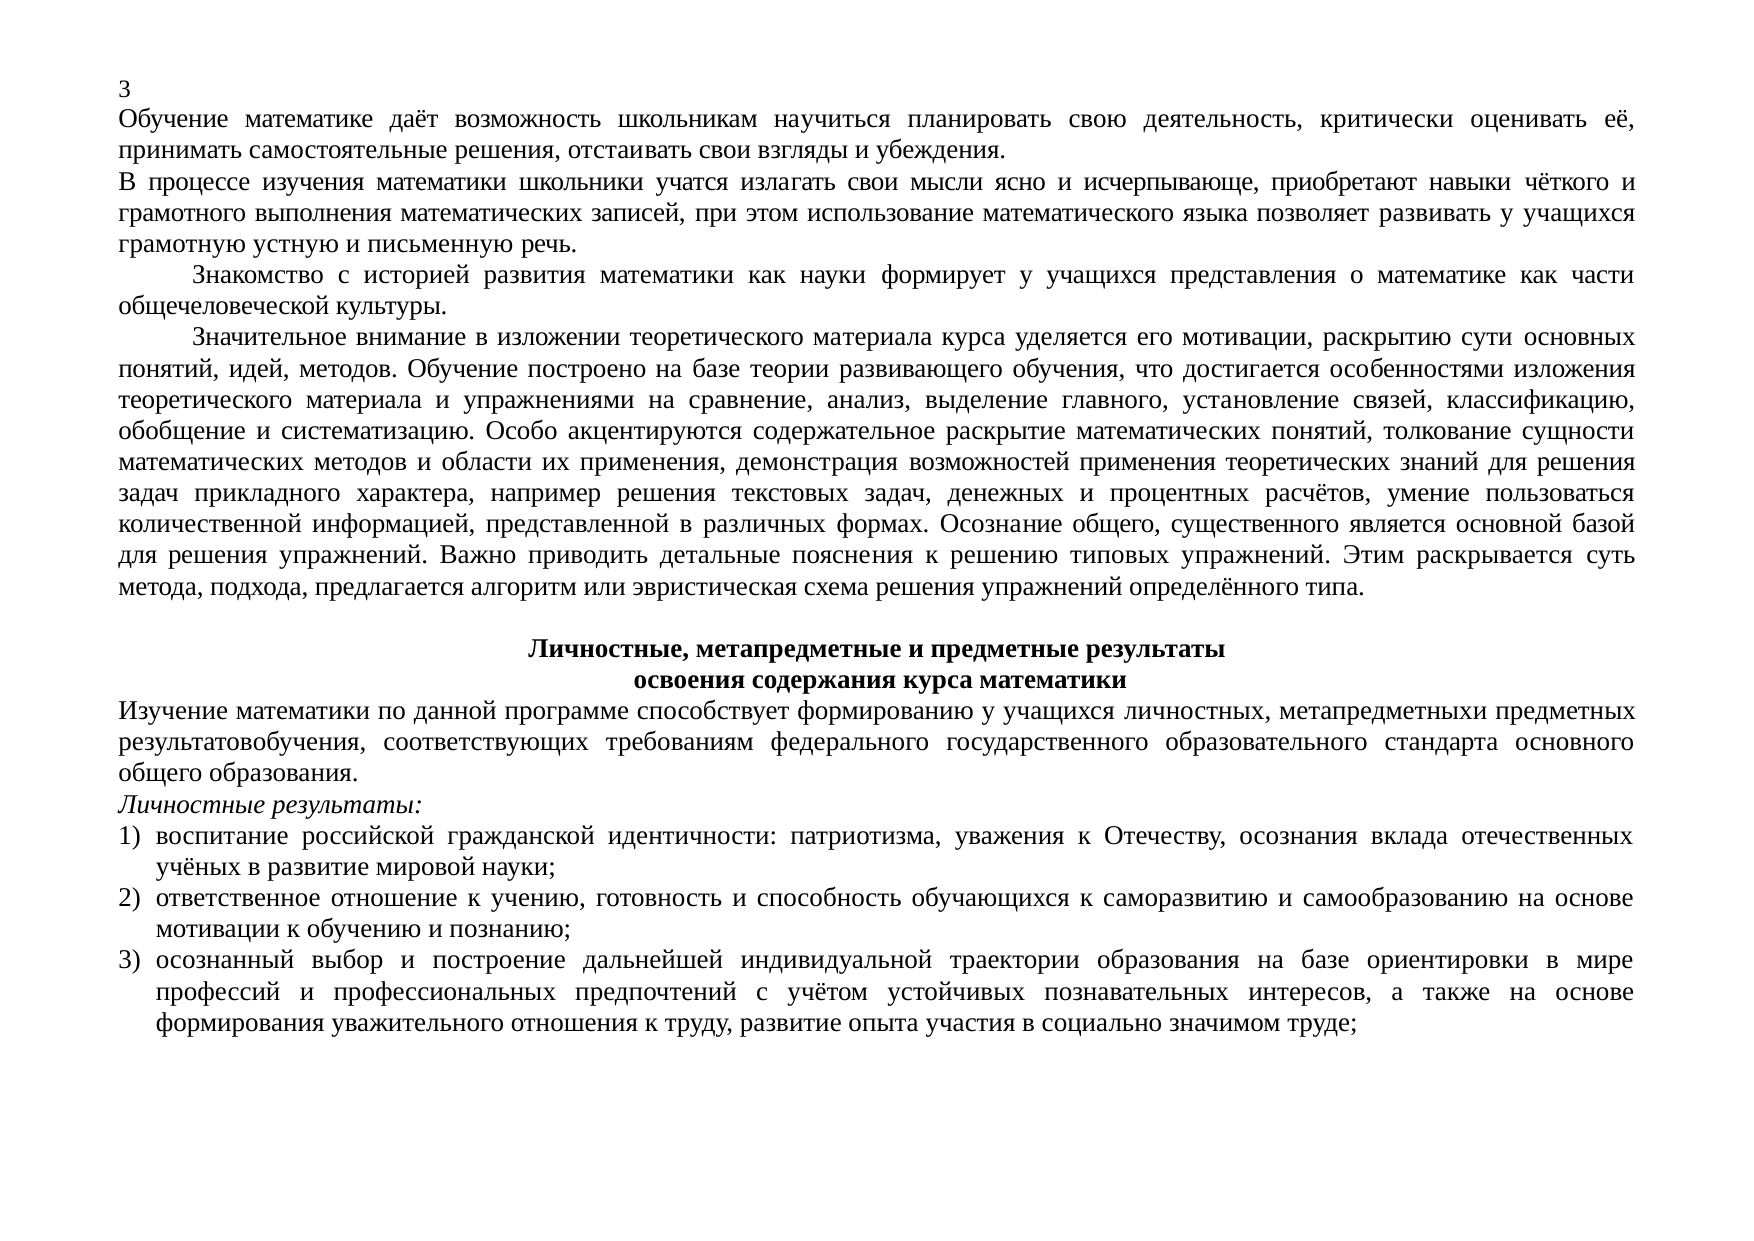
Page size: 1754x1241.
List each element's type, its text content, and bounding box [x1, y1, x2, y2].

list ответственное отношение к учению, готовность и способность обучающихся к саморазвитию и самообразованию на основе мотивации к обучению и познанию; [118, 881, 1636, 943]
text В процессе изучения математики школьники учатся излагать свои мысли ясно и исчерпывающе, приобретают навыки чёткого и грамотного выполнения математических записей, при этом использование математического языка позволяет развивать у учащихся грамотную устную и письменную речь. [118, 165, 1636, 258]
text Личностные результаты: [118, 788, 1636, 819]
text Изучение математики по данной программе способствует формированию у учащихся личностных, метапредметныхи предметных результатовобучения, соответствующих требованиям федерального государственного образовательного стандарта основного общего образования. [118, 694, 1636, 788]
text Обучение математике даёт возможность школьникам научиться планировать свою деятельность, критически оценивать её, принимать самостоятельные решения, отстаивать свои взгляды и убеждения. [118, 102, 1636, 165]
text Знакомство с историей развития математики как науки формирует у учащихся представления о математике как части общечеловеческой культуры. [118, 258, 1635, 321]
text Значительное внимание в изложении теоретического материала курса уделяется его мотивации, раскрытию сути основных понятий, идей, методов. Обучение построено на базе теории развивающего обучения, что достигается особенностями изложения теоретического материала и упражнениями на сравнение, анализ, выделение главного, установление связей, классификацию, обобщение и систематизацию. Особо акцентируются содержательное раскрытие математических понятий, толкование сущности математических методов и области их применения, демонстрация возможностей применения теоретических знаний для решения задач прикладного характера, например решения текстовых задач, денежных и процентных расчётов, умение пользоваться количественной информацией, представленной в различных формах. Осознание общего, существенного является основной базой для решения упражнений. Важно приводить детальные пояснения к решению типовых упражнений. Этим раскрывается суть метода, подхода, предлагается алгоритм или эвристическая схема решения упражнений определённого типа. [118, 321, 1635, 601]
text освоения содержания курса математики [118, 663, 1636, 694]
list осознанный выбор и построение дальнейшей индивидуальной траектории образования на базе ориентировки в мире профессий и профессиональных предпочтений с учётом устойчивых познавательных интересов, а также на основе формирования уважительного отношения к труду, развитие опыта участия в социально значимом труде; [118, 943, 1636, 1037]
text Личностные, метапредметные и предметные результаты [118, 632, 1636, 663]
list воспитание российской гражданской идентичности: патриотизма, уважения к Отечеству, осознания вклада отечественных учёных в развитие мировой науки; [118, 819, 1636, 881]
